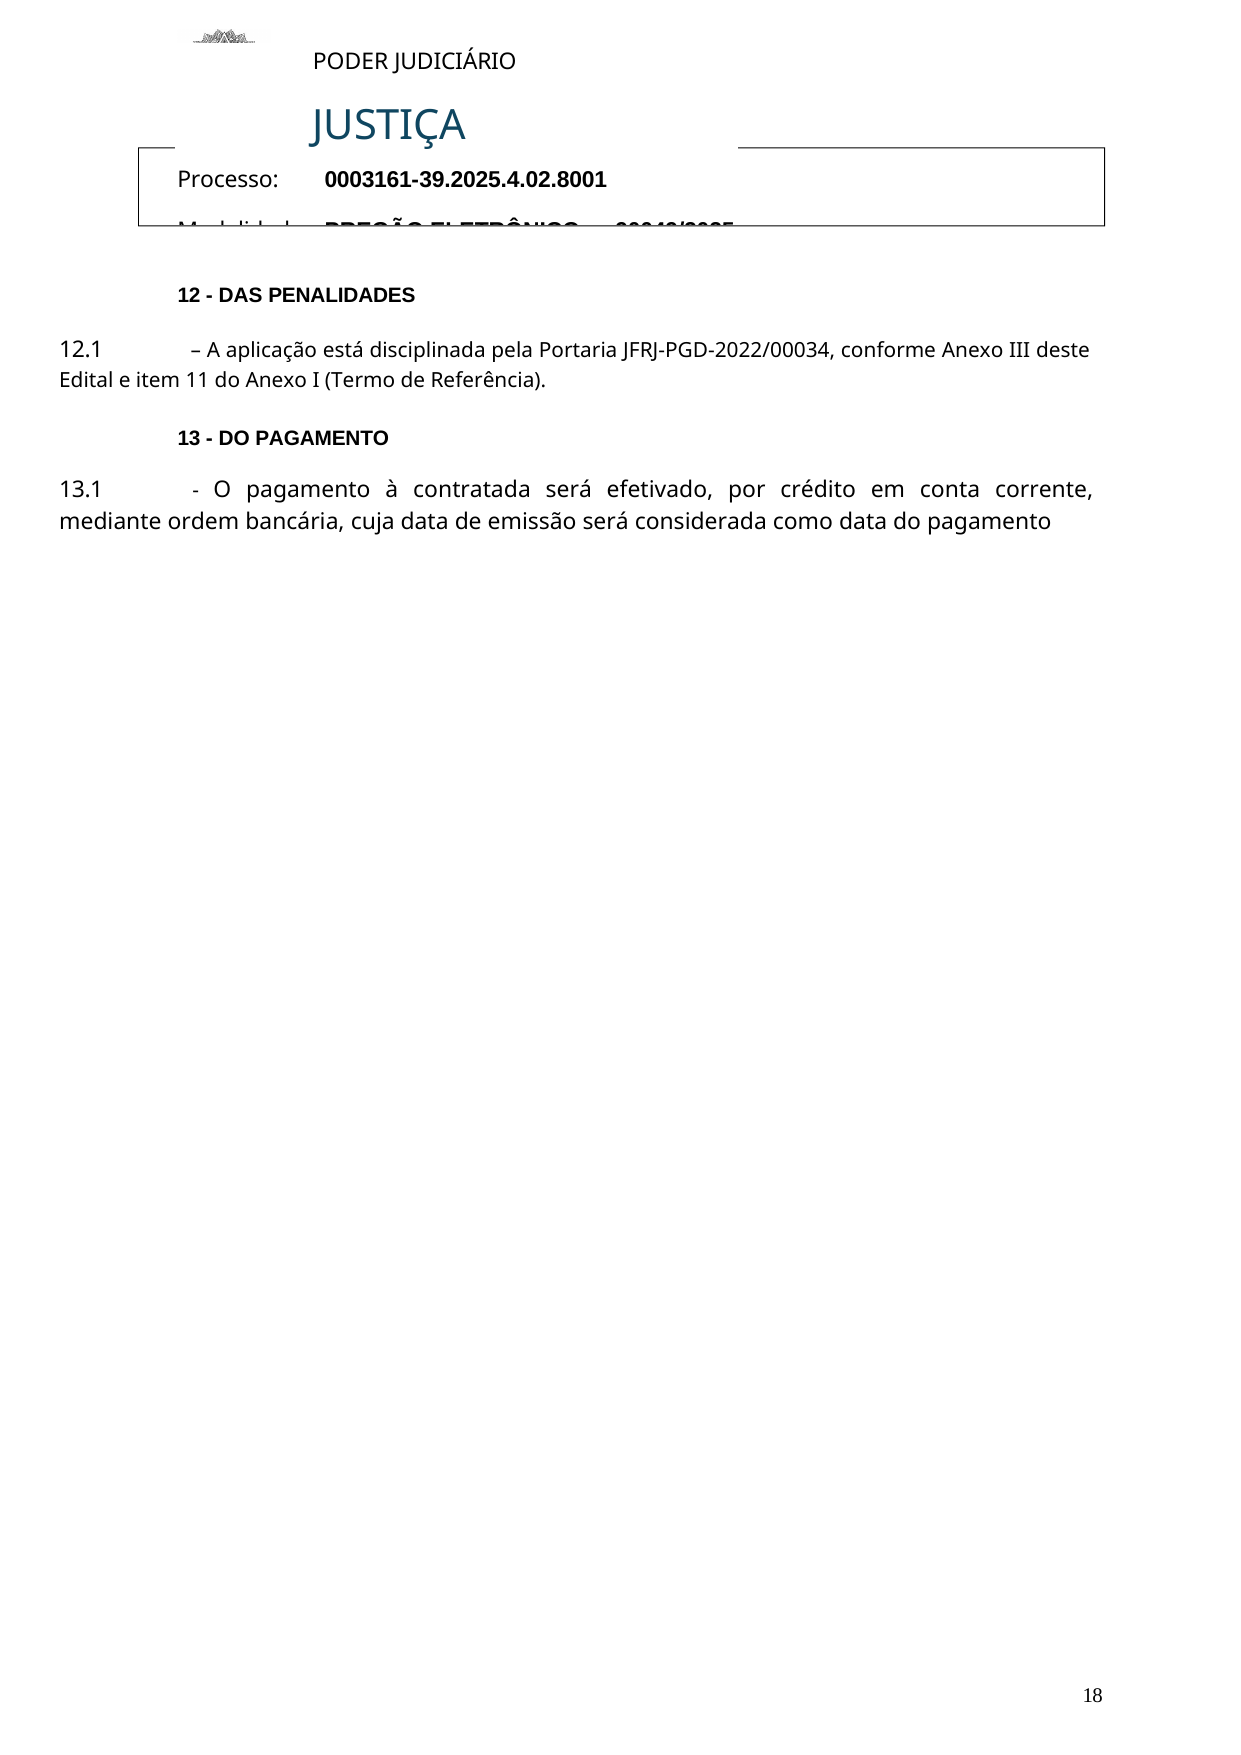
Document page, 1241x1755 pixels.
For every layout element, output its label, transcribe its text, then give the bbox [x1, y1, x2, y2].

list - DAS PENALIDADES [177, 283, 1226, 307]
list - DO PAGAMENTO [177, 425, 1226, 449]
list – A aplicação está disciplinada pela Portaria JFRJ-PGD-2022/00034, conforme Anexo III deste Edital e item 11 do Anexo I (Termo de Referência). [59, 333, 1091, 394]
list - O pagamento à contratada será efetivado, por crédito em conta corrente, mediante ordem bancária, cuja data de emissão será considerada como data do pagamento [59, 473, 1094, 536]
